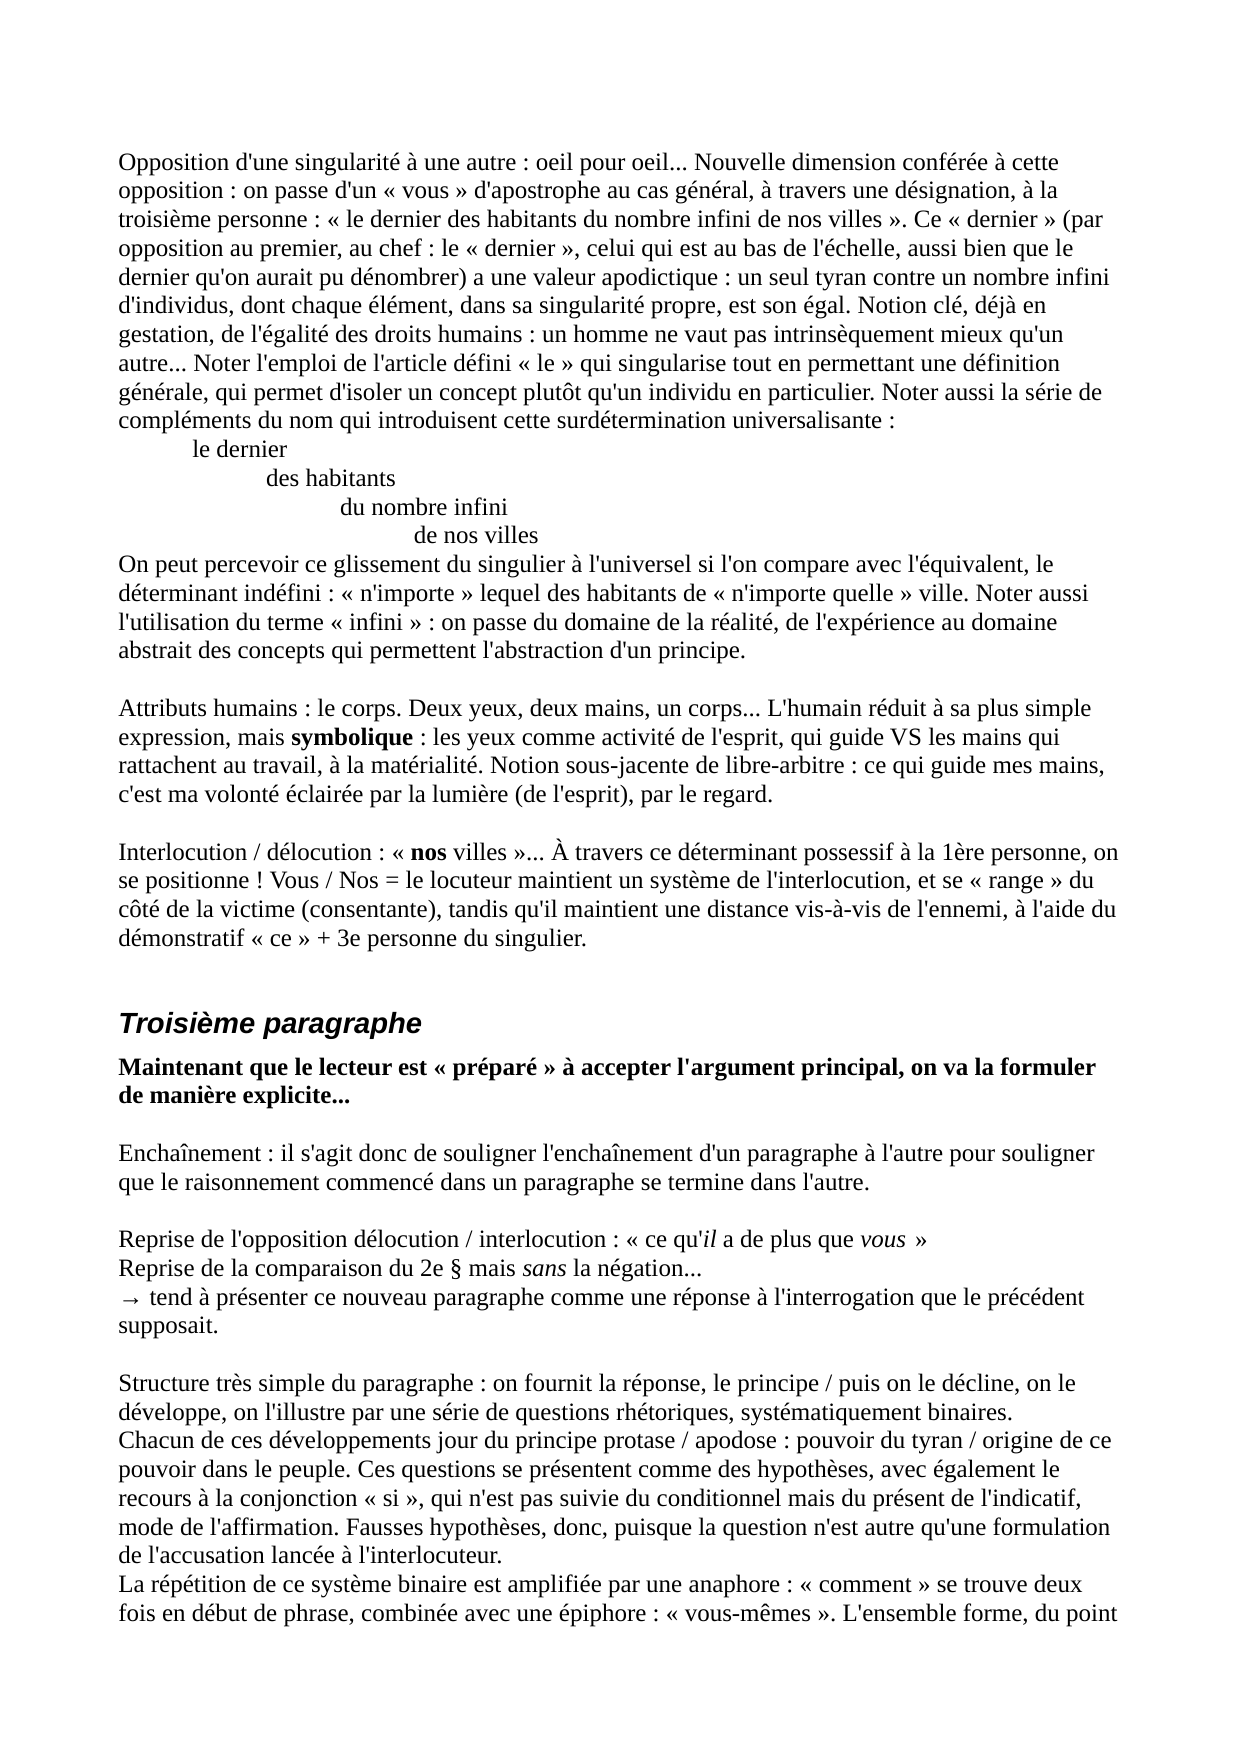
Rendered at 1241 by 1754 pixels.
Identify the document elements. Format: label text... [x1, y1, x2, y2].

text du nombre infini [118, 492, 1122, 521]
text Enchaînement : il s'agit donc de souligner l'enchaînement d'un paragraphe à l'autre pour souligner que le raisonnement commencé dans un paragraphe se termine dans l'autre. [118, 1138, 1122, 1195]
text → tend à présenter ce nouveau paragraphe comme une réponse à l'interrogation que le précédent supposait. [118, 1282, 1122, 1339]
text Reprise de l'opposition délocution / interlocution : « ce qu'il a de plus que vous » [118, 1224, 1122, 1253]
text Reprise de la comparaison du 2e § mais sans la négation... [118, 1253, 1122, 1282]
text de nos villes [118, 521, 1122, 549]
text La répétition de ce système binaire est amplifiée par une anaphore : « comment » se trouve deux fois en début de phrase, combinée avec une épiphore : « vous-mêmes ». L'ensemble forme, du point [118, 1569, 1122, 1627]
text On peut percevoir ce glissement du singulier à l'universel si l'on compare avec l'équivalent, le déterminant indéfini : « n'importe » lequel des habitants de « n'importe quelle » ville. Noter aussi l'utilisation du terme « infini » : on passe du domaine de la réalité, de l'expérience au domaine abstrait des concepts qui permettent l'abstraction d'un principe. [118, 549, 1122, 664]
text Structure très simple du paragraphe : on fournit la réponse, le principe / puis on le décline, on le développe, on l'illustre par une série de questions rhétoriques, systématiquement binaires. [118, 1368, 1122, 1425]
text Maintenant que le lecteur est « préparé » à accepter l'argument principal, on va la formuler de manière explicite... [118, 1052, 1122, 1109]
text des habitants [118, 463, 1122, 492]
text Attributs humains : le corps. Deux yeux, deux mains, un corps... L'humain réduit à sa plus simple expression, mais symbolique : les yeux comme activité de l'esprit, qui guide VS les mains qui rattachent au travail, à la matérialité. Notion sous-jacente de libre-arbitre : ce qui guide mes mains, c'est ma volonté éclairée par la lumière (de l'esprit), par le regard. [118, 693, 1122, 808]
text Opposition d'une singularité à une autre : oeil pour oeil... Nouvelle dimension conférée à cette opposition : on passe d'un « vous » d'apostrophe au cas général, à travers une désignation, à la troisième personne : « le dernier des habitants du nombre infini de nos villes ». Ce « dernier » (par opposition au premier, au chef : le « dernier », celui qui est au bas de l'échelle, aussi bien que le dernier qu'on aurait pu dénombrer) a une valeur apodictique : un seul tyran contre un nombre infini d'individus, dont chaque élément, dans sa singularité propre, est son égal. Notion clé, déjà en gestation, de l'égalité des droits humains : un homme ne vaut pas intrinsèquement mieux qu'un autre... Noter l'emploi de l'article défini « le » qui singularise tout en permettant une définition générale, qui permet d'isoler un concept plutôt qu'un individu en particulier. Noter aussi la série de compléments du nom qui introduisent cette surdétermination universalisante : [118, 147, 1122, 434]
text Interlocution / délocution : « nos villes »... À travers ce déterminant possessif à la 1ère personne, on se positionne ! Vous / Nos = le locuteur maintient un système de l'interlocution, et se « range » du côté de la victime (consentante), tandis qu'il maintient une distance vis-à-vis de l'ennemi, à l'aide du démonstratif « ce » + 3e personne du singulier. [118, 837, 1122, 952]
text le dernier [118, 434, 1122, 463]
text Chacun de ces développements jour du principe protase / apodose : pouvoir du tyran / origine de ce pouvoir dans le peuple. Ces questions se présentent comme des hypothèses, avec également le recours à la conjonction « si », qui n'est pas suivie du conditionnel mais du présent de l'indicatif, mode de l'affirmation. Fausses hypothèses, donc, puisque la question n'est autre qu'une formulation de l'accusation lancée à l'interlocuteur. [118, 1425, 1122, 1569]
subtitle Troisième paragraphe [118, 1006, 1122, 1039]
